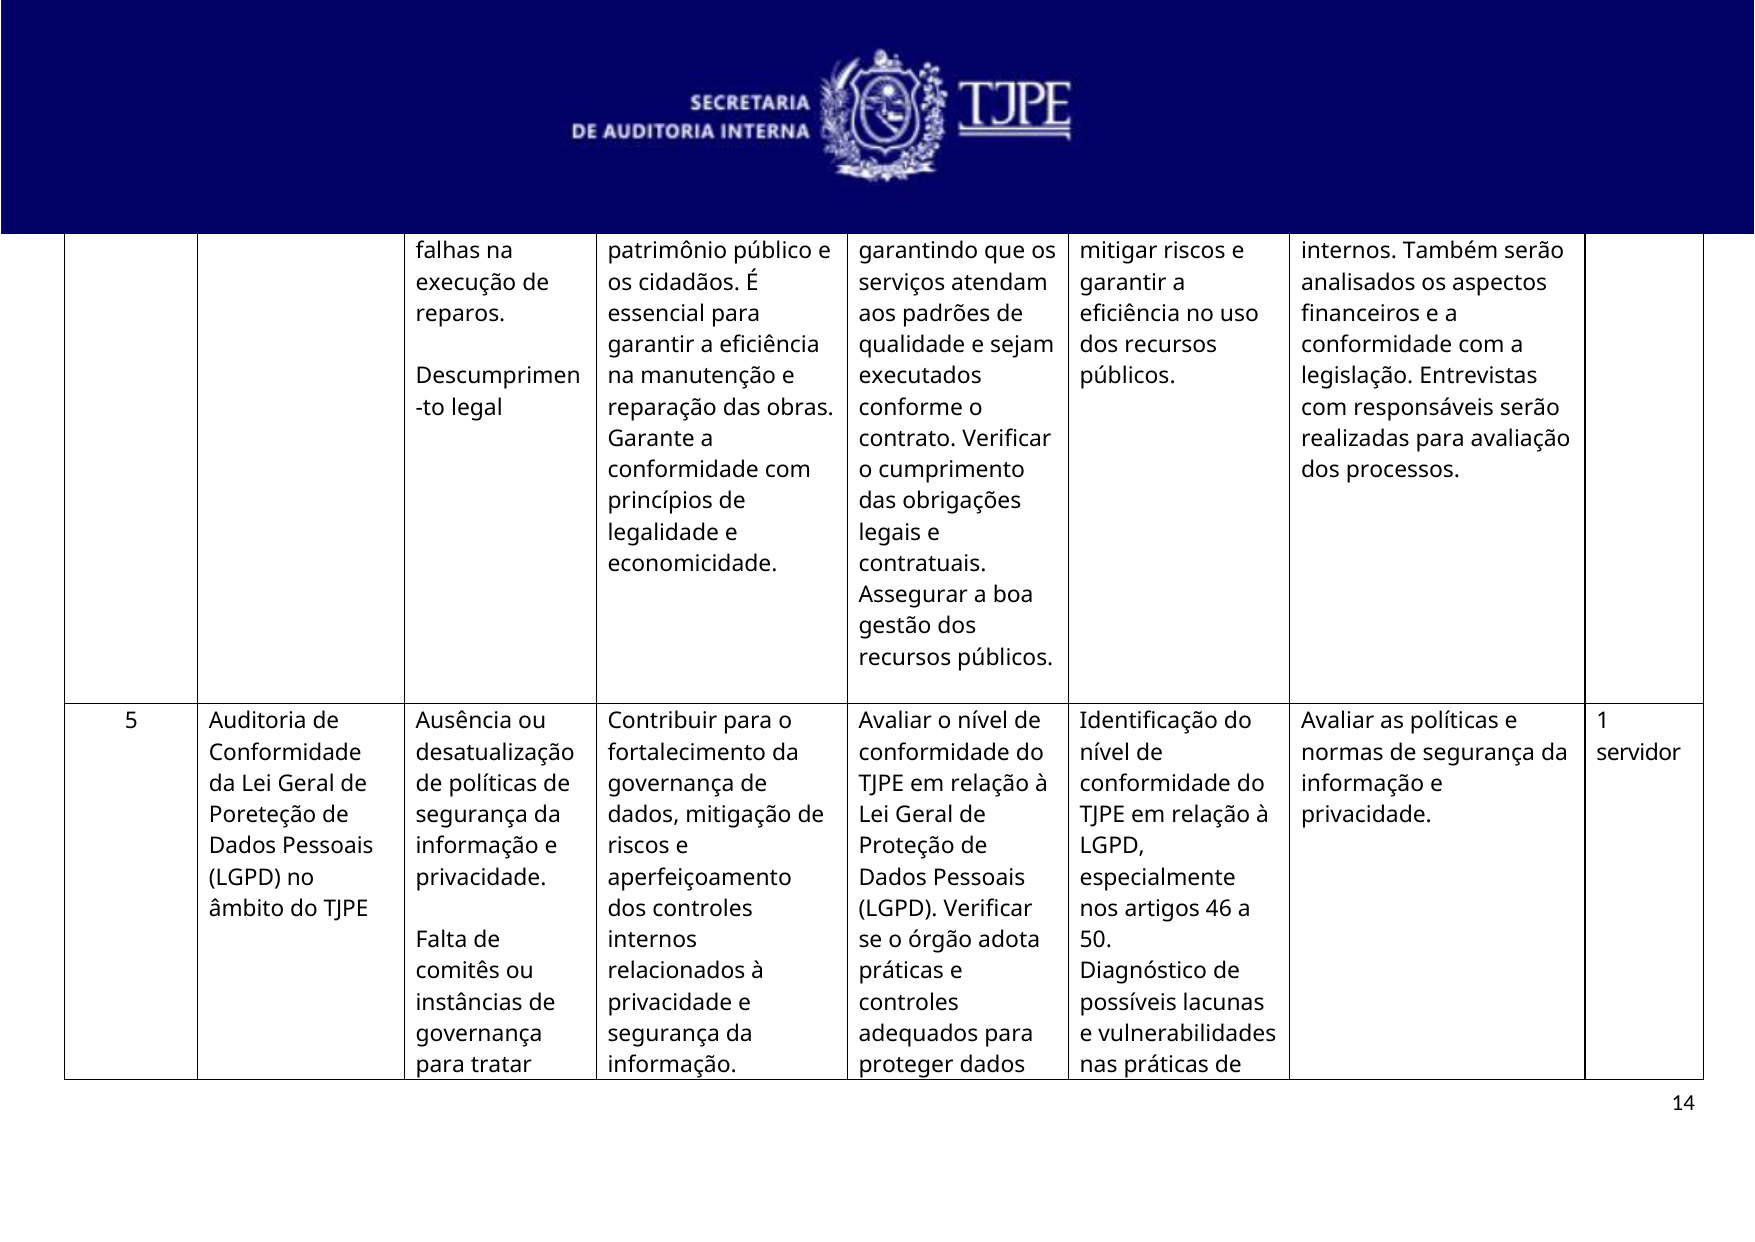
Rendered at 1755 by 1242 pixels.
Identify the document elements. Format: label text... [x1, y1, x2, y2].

table_cell [1586, 234, 1703, 703]
table_cell falhas na execução de reparos. Descumprimen-to legal [405, 234, 596, 703]
table_cell [65, 234, 197, 703]
table_cell 1 servidor [1586, 704, 1703, 1079]
table_cell [198, 234, 404, 703]
table_cell 5 [65, 704, 197, 1079]
table_cell Contribuir para o fortalecimento da governança de dados, mitigação de riscos e aperfeiçoamento dos controles internos relacionados à privacidade e segurança da informação. [597, 704, 847, 1079]
table_cell Ausência ou desatualização de políticas de segurança da informação e privacidade. Falta de comitês ou instâncias de governança para tratar [405, 704, 596, 1079]
table_cell Avaliar as políticas e normas de segurança da informação e privacidade. [1290, 704, 1584, 1079]
table_cell internos. Também serão analisados os aspectos financeiros e a conformidade com a legislação. Entrevistas com responsáveis serão realizadas para avaliação dos processos. [1290, 234, 1584, 703]
table_cell garantindo que os serviços atendam aos padrões de qualidade e sejam executados conforme o contrato. Verificar o cumprimento das obrigações legais e contratuais. Assegurar a boa gestão dos recursos públicos. [848, 234, 1068, 703]
table_cell mitigar riscos e garantir a eficiência no uso dos recursos públicos. [1069, 234, 1289, 703]
table_cell Identificação do nível de conformidade do TJPE em relação à LGPD, especialmente nos artigos 46 a 50. Diagnóstico de possíveis lacunas e vulnerabilidades nas práticas de [1069, 704, 1289, 1079]
table_cell patrimônio público e os cidadãos. É essencial para garantir a eficiência na manutenção e reparação das obras. Garante a conformidade com princípios de legalidade e economicidade. [597, 234, 847, 703]
table_cell Auditoria de Conformidade da Lei Geral de Poreteção de Dados Pessoais (LGPD) no âmbito do TJPE [198, 704, 404, 1079]
table_cell Avaliar o nível de conformidade do TJPE em relação à Lei Geral de Proteção de Dados Pessoais (LGPD). Verificar se o órgão adota práticas e controles adequados para proteger dados [848, 704, 1068, 1079]
